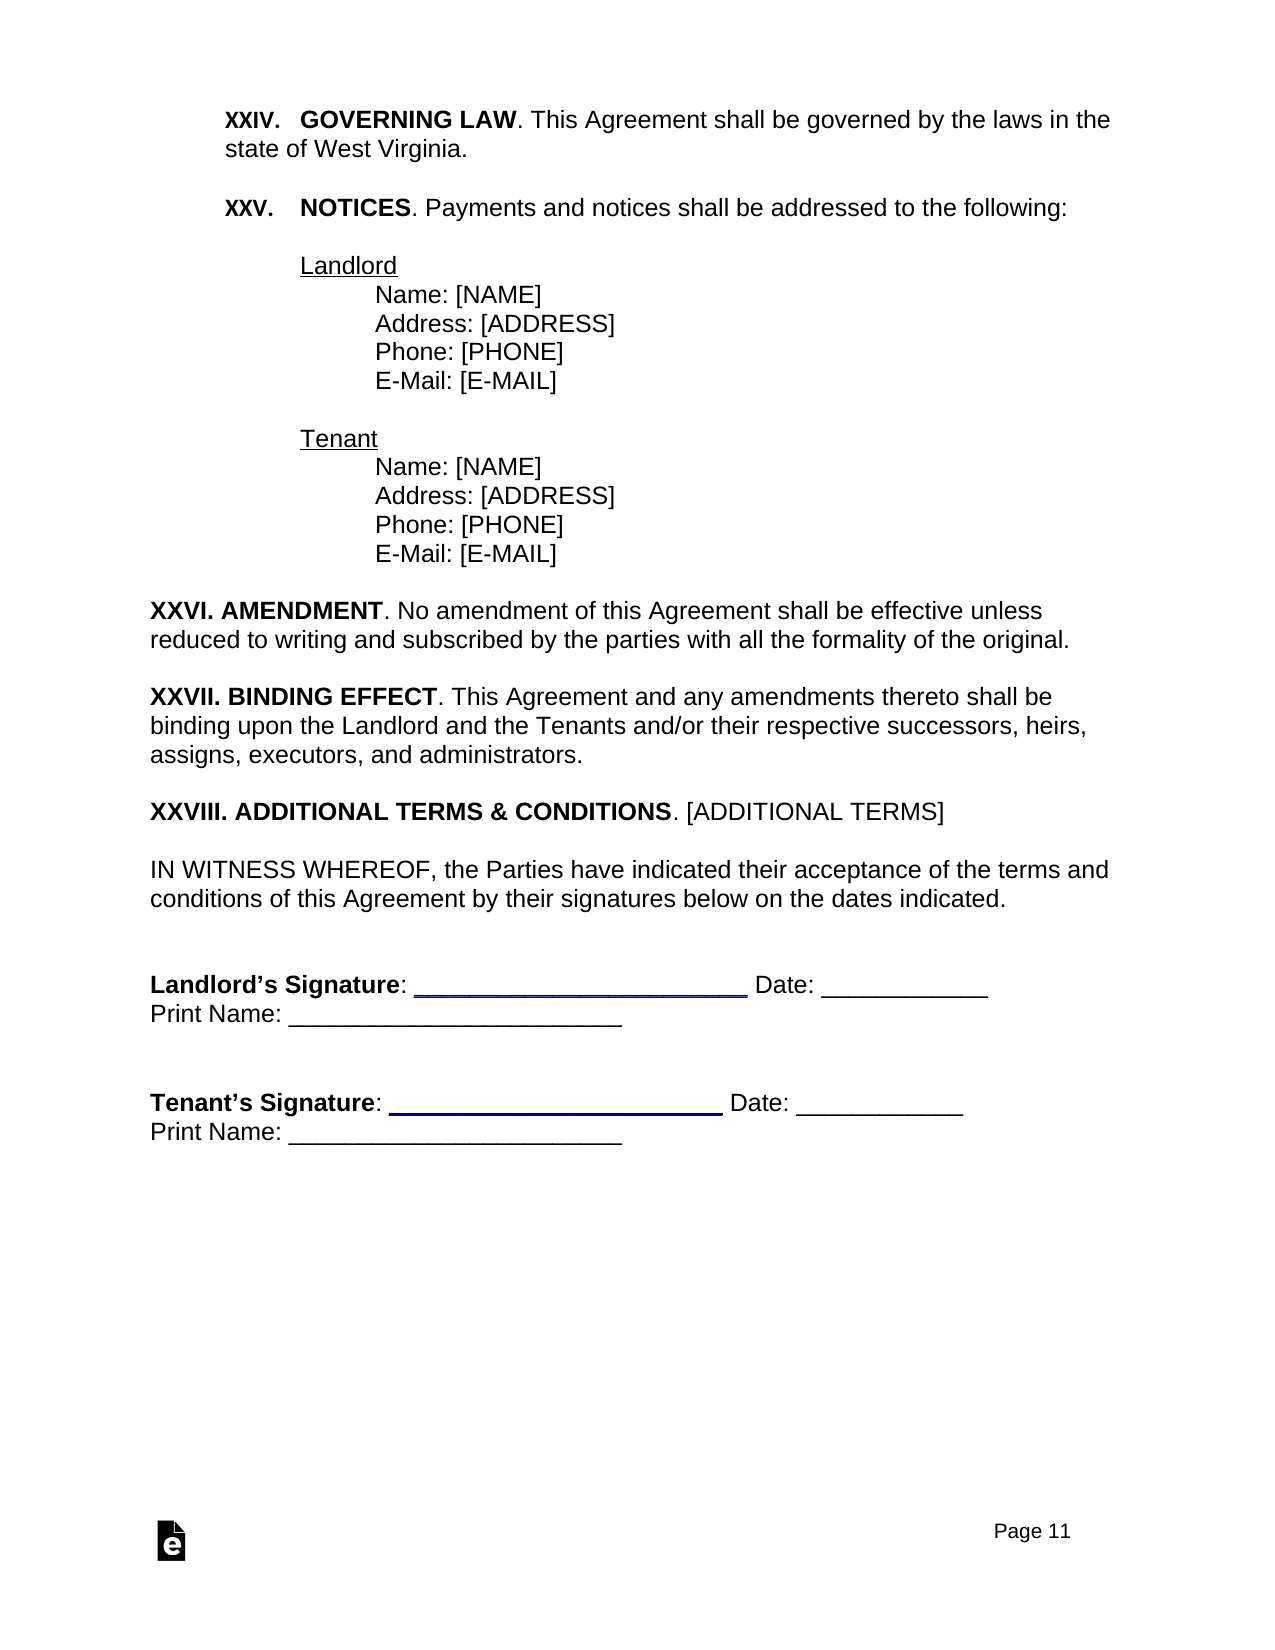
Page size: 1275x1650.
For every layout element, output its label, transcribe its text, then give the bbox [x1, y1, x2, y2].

text Address: [ADDRESS] [375, 308, 1125, 337]
text E-Mail: [E-MAIL] [375, 366, 1125, 395]
text Phone: [PHONE] [375, 510, 1125, 538]
text Tenant’s Signature: ________________________ Date: ____________ [150, 1088, 1125, 1117]
text XXVI. AMENDMENT. No amendment of this Agreement shall be effective unless reduced to writing and subscribed by the parties with all the formality of the original. [150, 596, 1125, 653]
text Address: [ADDRESS] [375, 481, 1125, 510]
text Landlord’s Signature: ________________________ Date: ____________ [150, 970, 1125, 998]
text Print Name: ________________________ [150, 1117, 1125, 1146]
text E-Mail: [E-MAIL] [375, 538, 1125, 567]
text Print Name: ________________________ [150, 998, 1125, 1027]
list NOTICES. Payments and notices shall be addressed to the following: [225, 192, 1125, 222]
list GOVERNING LAW. This Agreement shall be governed by the laws in the state of West Virginia. [225, 104, 1125, 163]
text Tenant [300, 423, 1125, 452]
text Name: [NAME] [375, 280, 1125, 308]
text IN WITNESS WHEREOF, the Parties have indicated their acceptance of the terms and conditions of this Agreement by their signatures below on the dates indicated. [150, 855, 1125, 912]
text Phone: [PHONE] [375, 337, 1125, 366]
text XXVIII. ADDITIONAL TERMS & CONDITIONS. [ADDITIONAL TERMS] [150, 797, 1125, 826]
text Landlord [300, 251, 1125, 280]
text XXVII. BINDING EFFECT. This Agreement and any amendments thereto shall be binding upon the Landlord and the Tenants and/or their respective successors, heirs, assigns, executors, and administrators. [150, 682, 1125, 768]
text Name: [NAME] [375, 452, 1125, 481]
